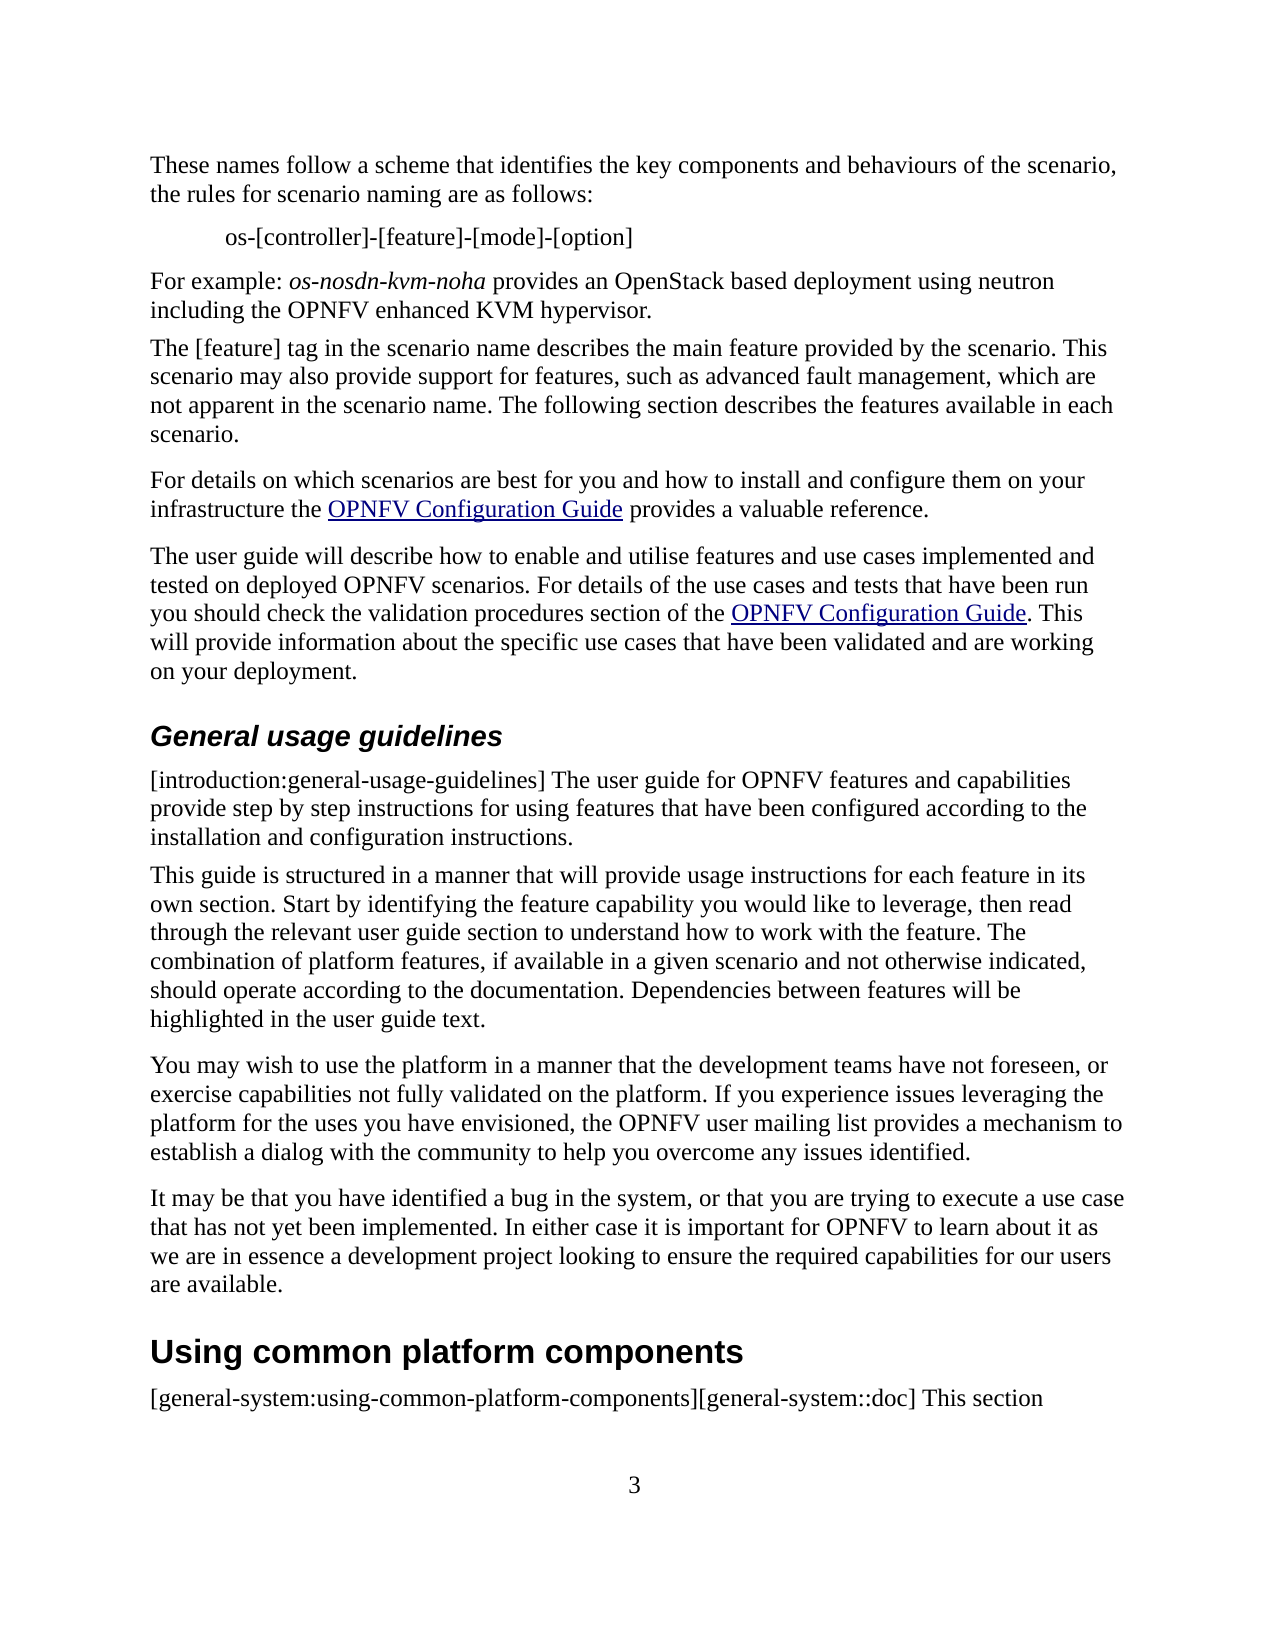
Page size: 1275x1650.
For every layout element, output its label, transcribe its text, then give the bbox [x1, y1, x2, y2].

text These names follow a scheme that identifies the key components and behaviours of the scenario, the rules for scenario naming are as follows: [150, 150, 1125, 207]
subtitle Using common platform components [150, 1332, 1125, 1371]
text os-[controller]-[feature]-[mode]-[option] [225, 222, 1125, 251]
subtitle General usage guidelines [150, 719, 1125, 752]
text It may be that you have identified a bug in the system, or that you are trying to execute a use case that has not yet been implemented. In either case it is important for OPNFV to learn about it as we are in essence a development project looking to ensure the required capabilities for our users are available. [150, 1183, 1125, 1298]
text This guide is structured in a manner that will provide usage instructions for each feature in its own section. Start by identifying the feature capability you would like to leverage, then read through the relevant user guide section to understand how to work with the feature. The combination of platform features, if available in a given scenario and not otherwise indicated, should operate according to the documentation. Dependencies between features will be highlighted in the user guide text. [150, 860, 1125, 1032]
text The [feature] tag in the scenario name describes the main feature provided by the scenario. This scenario may also provide support for features, such as advanced fault management, which are not apparent in the scenario name. The following section describes the features available in each scenario. [150, 333, 1125, 448]
text For example: os-nosdn-kvm-noha provides an OpenStack based deployment using neutron including the OPNFV enhanced KVM hypervisor. [150, 266, 1125, 324]
text [introduction:general-usage-guidelines] The user guide for OPNFV features and capabilities provide step by step instructions for using features that have been configured according to the installation and configuration instructions. [150, 765, 1125, 851]
text For details on which scenarios are best for you and how to install and configure them on your infrastructure the OPNFV Configuration Guide provides a valuable reference. [150, 466, 1125, 523]
text The user guide will describe how to enable and utilise features and use cases implemented and tested on deployed OPNFV scenarios. For details of the use cases and tests that have been run you should check the validation procedures section of the OPNFV Configuration Guide. This will provide information about the specific use cases that have been validated and are working on your deployment. [150, 541, 1125, 685]
text You may wish to use the platform in a manner that the development teams have not foreseen, or exercise capabilities not fully validated on the platform. If you experience issues leveraging the platform for the uses you have envisioned, the OPNFV user mailing list provides a mechanism to establish a dialog with the community to help you overcome any issues identified. [150, 1050, 1125, 1165]
text [general-system:using-common-platform-components][general-system::doc] This section [150, 1383, 1125, 1412]
